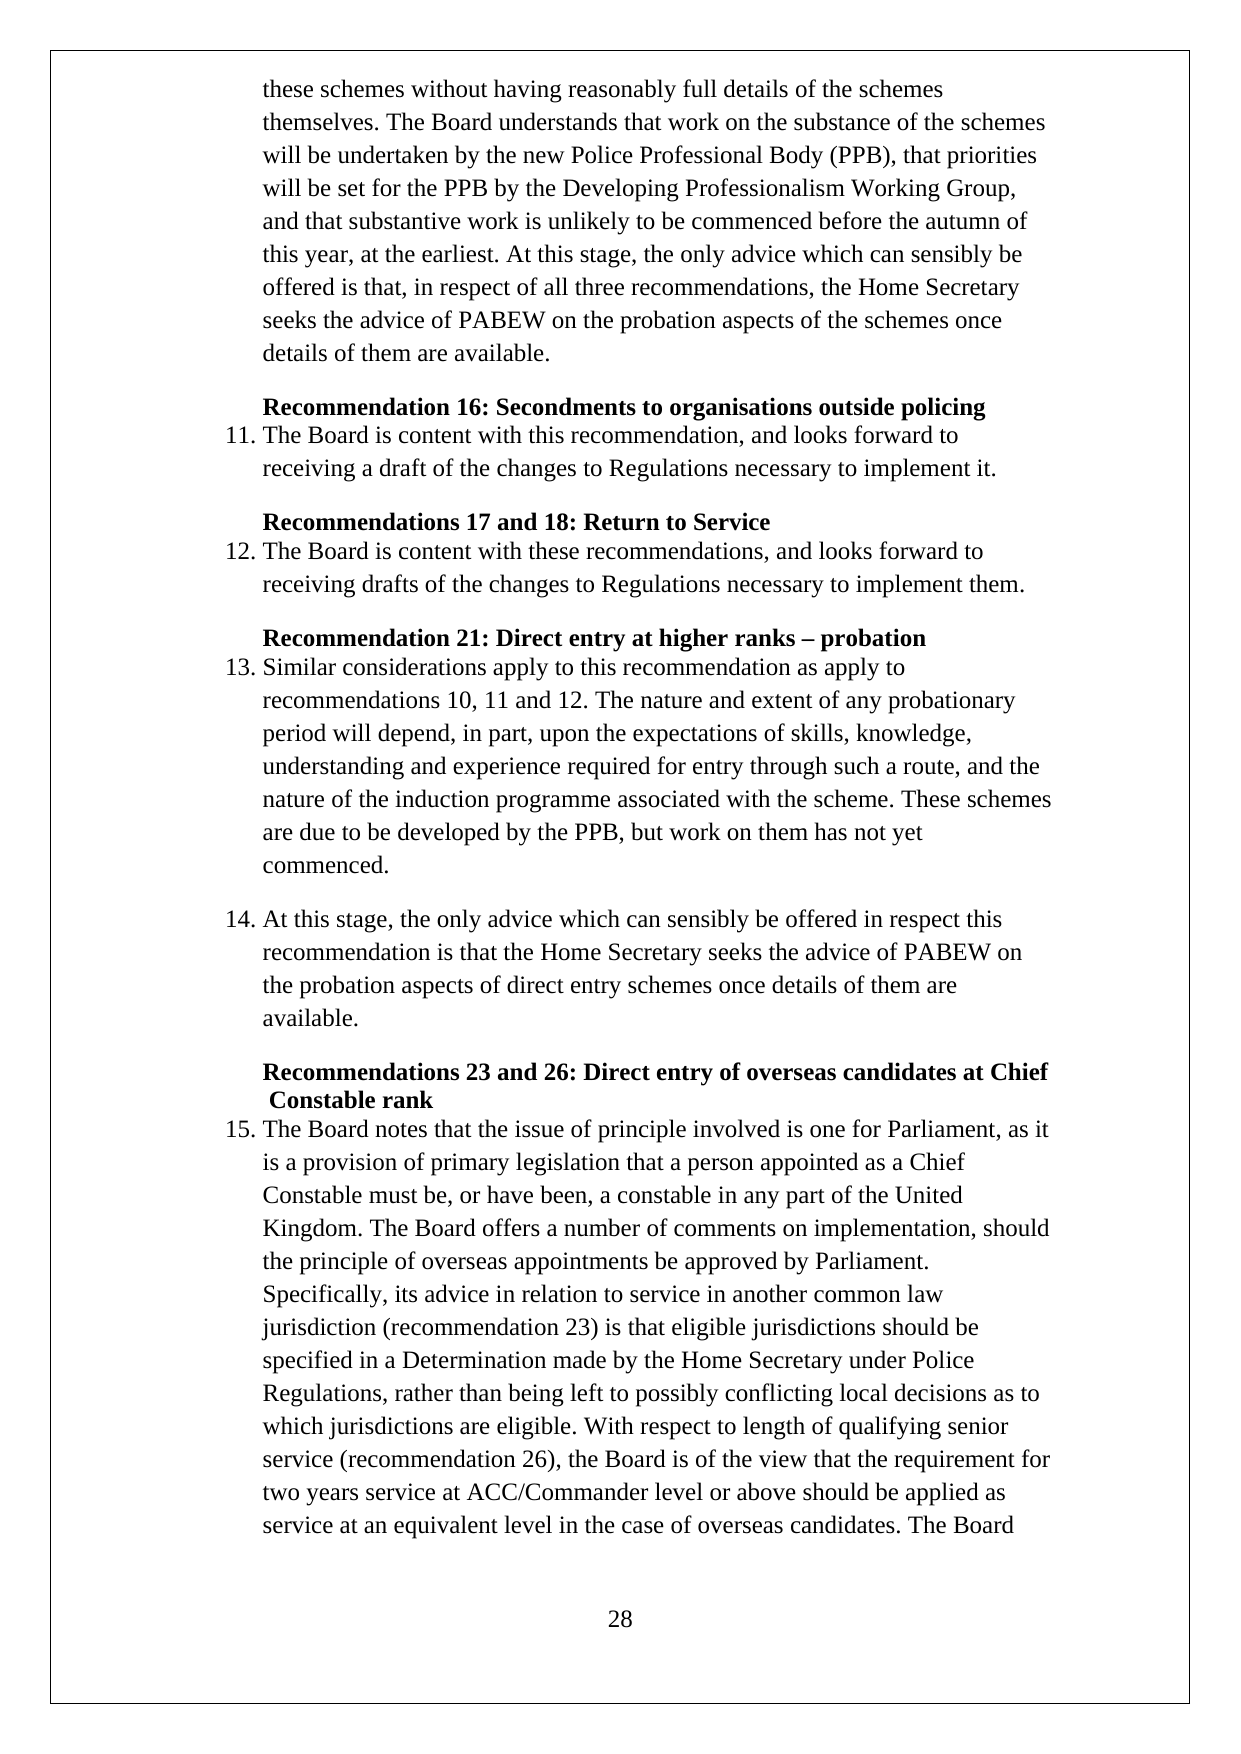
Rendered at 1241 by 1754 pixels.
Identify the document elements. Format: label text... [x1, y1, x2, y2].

text Recommendation 21: Direct entry at higher ranks – probation [225, 623, 1053, 652]
list Similar considerations apply to this recommendation as apply to recommendations 10, 11 and 12. The nature and extent of any probationary period will depend, in part, upon the expectations of skills, knowledge, understanding and experience required for entry through such a route, and the nature of the induction programme associated with the scheme. These schemes are due to be developed by the PPB, but work on them has not yet commenced. [225, 652, 1053, 879]
list The Board is content with these recommendations, and looks forward to receiving drafts of the changes to Regulations necessary to implement them. [225, 536, 1053, 598]
list The Board notes that the issue of principle involved is one for Parliament, as it is a provision of primary legislation that a person appointed as a Chief Constable must be, or have been, a constable in any part of the United Kingdom. The Board offers a number of comments on implementation, should the principle of overseas appointments be approved by Parliament. Specifically, its advice in relation to service in another common law jurisdiction (recommendation 23) is that eligible jurisdictions should be specified in a Determination made by the Home Secretary under Police Regulations, rather than being left to possibly conflicting local decisions as to which jurisdictions are eligible. With respect to length of qualifying senior service (recommendation 26), the Board is of the view that the requirement for two years service at ACC/Commander level or above should be applied as service at an equivalent level in the case of overseas candidates. The Board [225, 1114, 1053, 1539]
text Recommendation 16: Secondments to organisations outside policing [225, 392, 1053, 421]
list these schemes without having reasonably full details of the schemes themselves. The Board understands that work on the substance of the schemes will be undertaken by the new Police Professional Body (PPB), that priorities will be set for the PPB by the Developing Professionalism Working Group, and that substantive work is unlikely to be commenced before the autumn of this year, at the earliest. At this stage, the only advice which can sensibly be offered is that, in respect of all three recommendations, the Home Secretary seeks the advice of PABEW on the probation aspects of the schemes once details of them are available. [225, 74, 1053, 367]
list The Board is content with this recommendation, and looks forward to receiving a draft of the changes to Regulations necessary to implement it. [225, 421, 1053, 482]
list At this stage, the only advice which can sensibly be offered in respect this recommendation is that the Home Secretary seeks the advice of PABEW on the probation aspects of direct entry schemes once details of them are available. [225, 904, 1053, 1032]
text Constable rank [225, 1085, 1053, 1114]
text Recommendations 23 and 26: Direct entry of overseas candidates at Chief [225, 1057, 1053, 1085]
text Recommendations 17 and 18: Return to Service [225, 507, 1053, 536]
